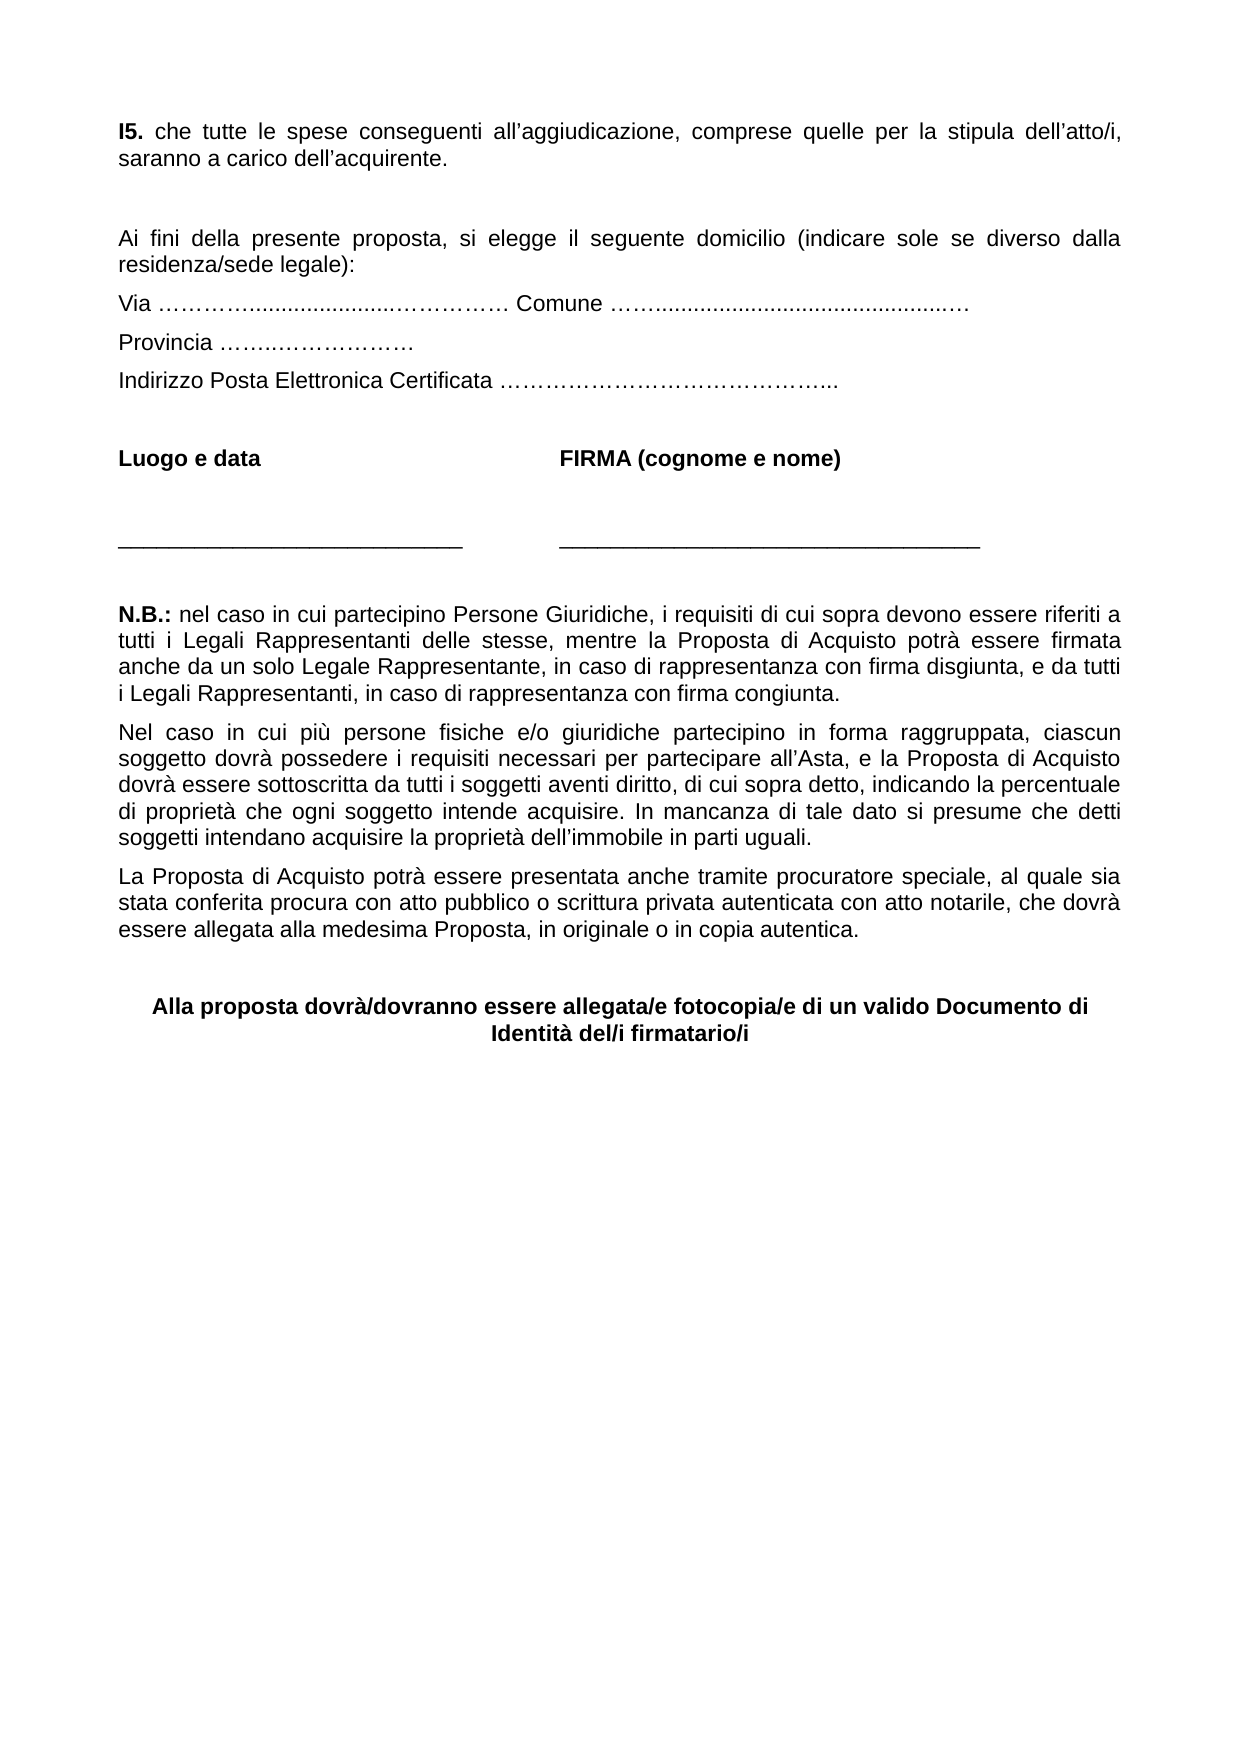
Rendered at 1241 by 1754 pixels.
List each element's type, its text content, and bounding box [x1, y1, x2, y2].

text I5. che tutte le spese conseguenti all’aggiudicazione, comprese quelle per la stipula dell’atto/i, saranno a carico dell’acquirente. [118, 118, 1122, 171]
text Provincia ……..……………… [118, 329, 1122, 355]
text Indirizzo Posta Elettronica Certificata ……………………………………... [118, 367, 1122, 394]
text Nel caso in cui più persone fisiche e/o giuridiche partecipino in forma raggruppata, ciascun soggetto dovrà possedere i requisiti necessari per partecipare all’Asta, e la Proposta di Acquisto dovrà essere sottoscritta da tutti i soggetti aventi diritto, di cui sopra detto, indicando la percentuale di proprietà che ogni soggetto intende acquisire. In mancanza di tale dato si presume che detti soggetti intendano acquisire la proprietà dell’immobile in parti uguali. [118, 718, 1122, 850]
text La Proposta di Acquisto potrà essere presentata anche tramite procuratore speciale, al quale sia stata conferita procura con atto pubblico o scrittura privata autenticata con atto notarile, che dovrà essere allegata alla medesima Proposta, in originale o in copia autentica. [118, 863, 1122, 942]
text Ai fini della presente proposta, si elegge il seguente domicilio (indicare sole se diverso dalla residenza/sede legale): [118, 224, 1122, 277]
text Luogo e data FIRMA (cognome e nome) [118, 445, 1122, 472]
text N.B.: nel caso in cui partecipino Persone Giuridiche, i requisiti di cui sopra devono essere riferiti a tutti i Legali Rappresentanti delle stesse, mentre la Proposta di Acquisto potrà essere firmata anche da un solo Legale Rappresentante, in caso di rappresentanza con firma disgiunta, e da tutti i Legali Rappresentanti, in caso di rappresentanza con firma congiunta. [118, 601, 1122, 706]
text Alla proposta dovrà/dovranno essere allegata/e fotocopia/e di un valido Documento di Identità del/i firmatario/i [118, 993, 1122, 1046]
text Via ………….......................…………… Comune ……..............................................… [118, 290, 1122, 316]
text ___________________________ _________________________________ [118, 523, 1122, 549]
